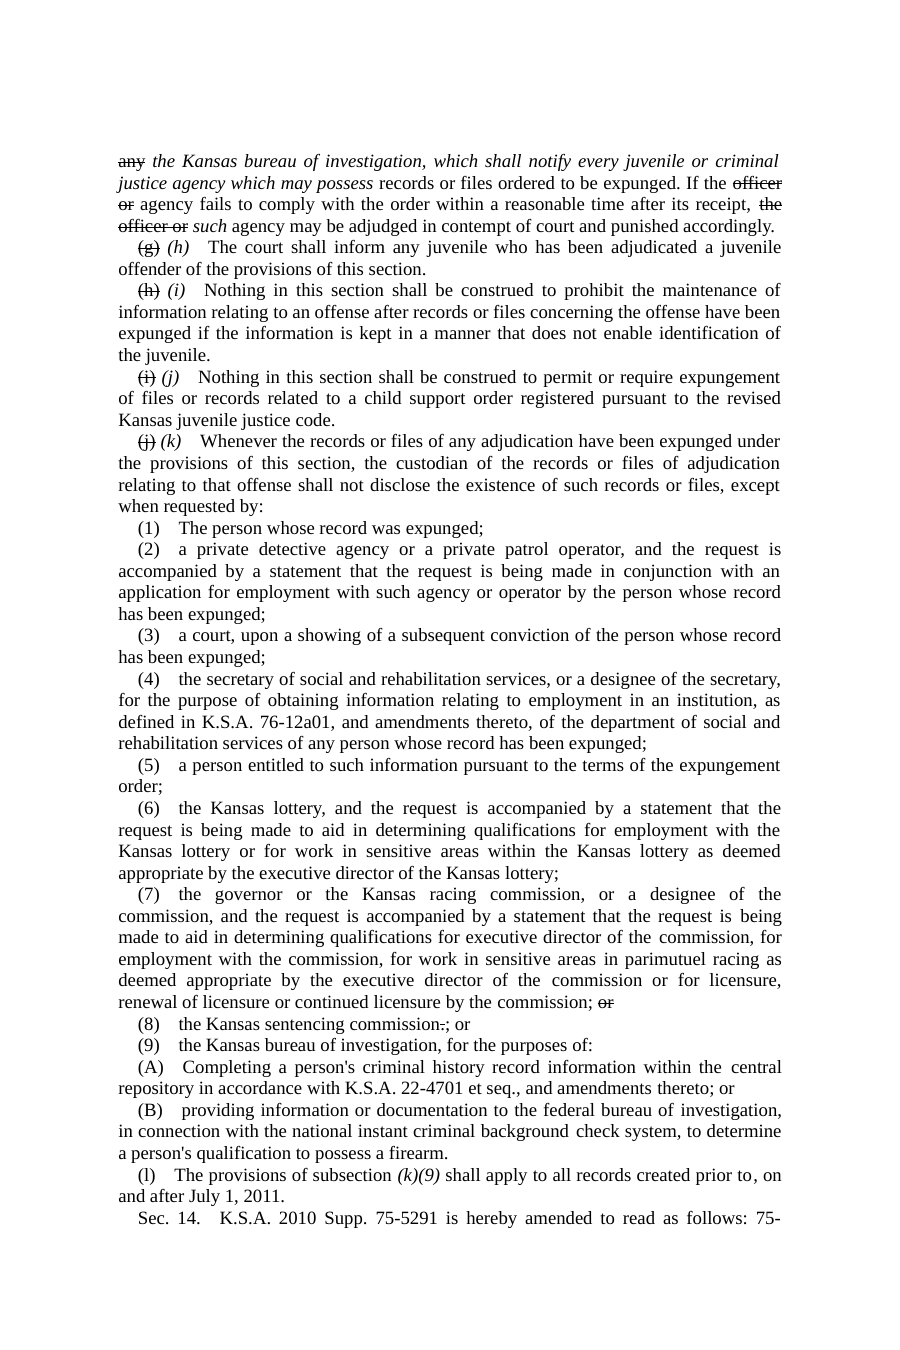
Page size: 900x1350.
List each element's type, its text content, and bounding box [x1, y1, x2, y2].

text (3) a court, upon a showing of a subsequent conviction of the person whose record has been expunged; [118, 624, 782, 667]
text (7) the governor or the Kansas racing commission, or a designee of the commission, and the request is accompanied by a statement that the request is being made to aid in determining qualifications for executive director of the commission, for employment with the commission, for work in sensitive areas in parimutuel racing as deemed appropriate by the executive director of the commission or for licensure, renewal of licensure or continued licensure by the commission; or [118, 883, 782, 1012]
text (i) (j) Nothing in this section shall be construed to permit or require expungement of files or records related to a child support order registered pursuant to the revised Kansas juvenile justice code. [118, 366, 782, 430]
text (6) the Kansas lottery, and the request is accompanied by a statement that the request is being made to aid in determining qualifications for employment with the Kansas lottery or for work in sensitive areas within the Kansas lottery as deemed appropriate by the executive director of the Kansas lottery; [118, 797, 782, 883]
text (5) a person entitled to such information pursuant to the terms of the expungement order; [118, 754, 782, 797]
text (h) (i) Nothing in this section shall be construed to prohibit the maintenance of information relating to an offense after records or files concerning the offense have been expunged if the information is kept in a manner that does not enable identification of the juvenile. [118, 279, 782, 366]
text (8) the Kansas sentencing commission.; or [118, 1012, 782, 1034]
text (B) providing information or documentation to the federal bureau of investigation, in connection with the national instant criminal background check system, to determine a person's qualification to possess a firearm. [118, 1099, 782, 1163]
text (4) the secretary of social and rehabilitation services, or a designee of the secretary, for the purpose of obtaining information relating to employment in an institution, as defined in K.S.A. 76-12a01, and amendments thereto, of the department of social and rehabilitation services of any person whose record has been expunged; [118, 667, 782, 754]
text Sec. 14. K.S.A. 2010 Supp. 75-5291 is hereby amended to read as follows: 75- [118, 1207, 782, 1228]
text (j) (k) Whenever the records or files of any adjudication have been expunged under the provisions of this section, the custodian of the records or files of adjudication relating to that offense shall not disclose the existence of such records or files, except when requested by: [118, 430, 782, 517]
text (g) (h) The court shall inform any juvenile who has been adjudicated a juvenile offender of the provisions of this section. [118, 236, 782, 279]
text (A) Completing a person's criminal history record information within the central repository in accordance with K.S.A. 22-4701 et seq., and amendments thereto; or [118, 1056, 782, 1099]
text any the Kansas bureau of investigation, which shall notify every juvenile or criminal justice agency which may possess records or files ordered to be expunged. If the officer or agency fails to comply with the order within a reasonable time after its receipt, the officer or such agency may be adjudged in contempt of court and punished accordingly. [118, 150, 782, 236]
text (2) a private detective agency or a private patrol operator, and the request is accompanied by a statement that the request is being made in conjunction with an application for employment with such agency or operator by the person whose record has been expunged; [118, 538, 782, 624]
text (l) The provisions of subsection (k)(9) shall apply to all records created prior to, on and after July 1, 2011. [118, 1163, 782, 1207]
text (9) the Kansas bureau of investigation, for the purposes of: [118, 1034, 782, 1056]
text (1) The person whose record was expunged; [118, 517, 782, 538]
